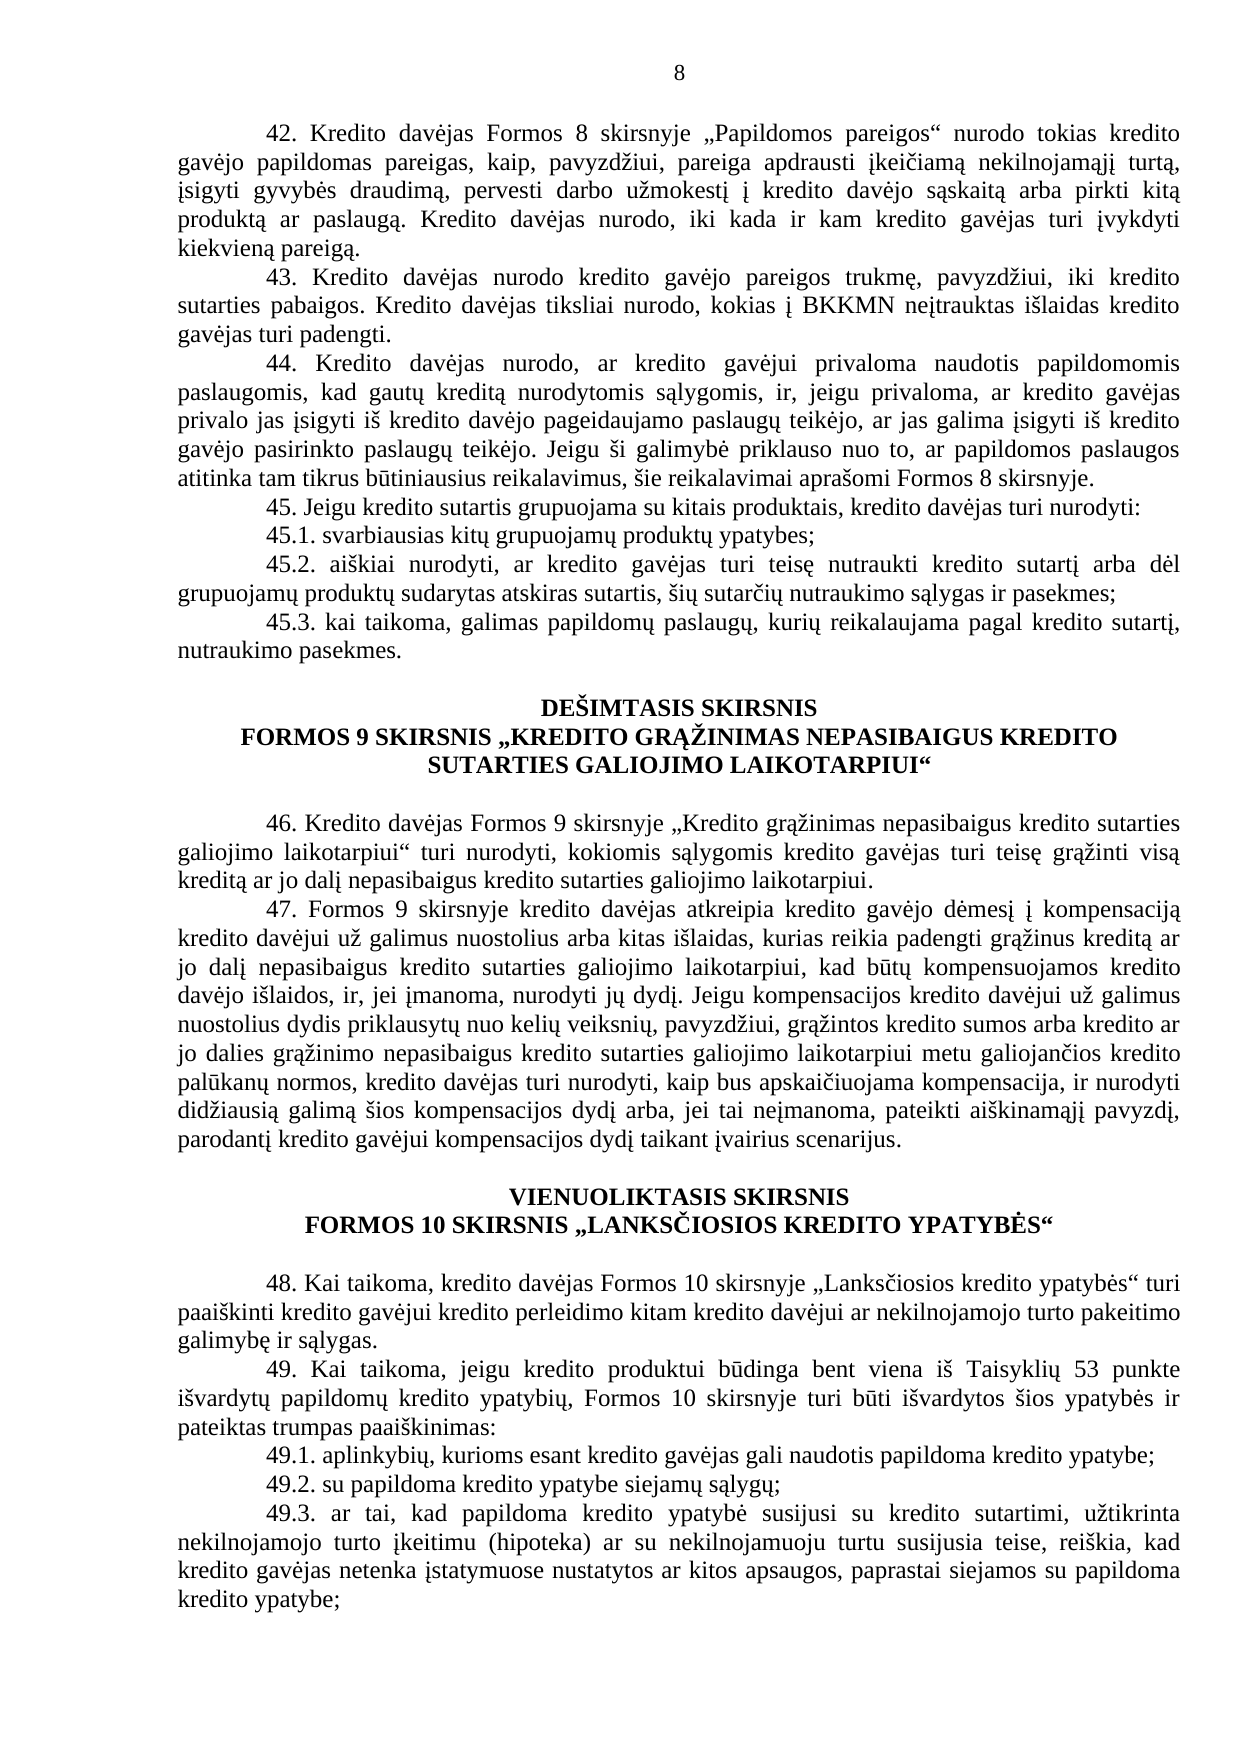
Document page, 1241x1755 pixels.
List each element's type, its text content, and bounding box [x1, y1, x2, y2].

text 43. Kredito davėjas nurodo kredito gavėjo pareigos trukmę, pavyzdžiui, iki kredito sutarties pabaigos. Kredito davėjas tiksliai nurodo, kokias į BKKMN neįtrauktas išlaidas kredito gavėjas turi padengti. [177, 262, 1181, 348]
text 44. Kredito davėjas nurodo, ar kredito gavėjui privaloma naudotis papildomomis paslaugomis, kad gautų kreditą nurodytomis sąlygomis, ir, jeigu privaloma, ar kredito gavėjas privalo jas įsigyti iš kredito davėjo pageidaujamo paslaugų teikėjo, ar jas galima įsigyti iš kredito gavėjo pasirinkto paslaugų teikėjo. Jeigu ši galimybė priklauso nuo to, ar papildomos paslaugos atitinka tam tikrus būtiniausius reikalavimus, šie reikalavimai aprašomi Formos 8 skirsnyje. [177, 348, 1181, 492]
text 49.2. su papildoma kredito ypatybe siejamų sąlygų; [177, 1469, 1181, 1498]
text 46. Kredito davėjas Formos 9 skirsnyje „Kredito grąžinimas nepasibaigus kredito sutarties galiojimo laikotarpiui“ turi nurodyti, kokiomis sąlygomis kredito gavėjas turi teisę grąžinti visą kreditą ar jo dalį nepasibaigus kredito sutarties galiojimo laikotarpiui. [177, 808, 1181, 894]
text 49.3. ar tai, kad papildoma kredito ypatybė susijusi su kredito sutartimi, užtikrinta nekilnojamojo turto įkeitimu (hipoteka) ar su nekilnojamuoju turtu susijusia teise, reiškia, kad kredito gavėjas netenka įstatymuose nustatytos ar kitos apsaugos, paprastai siejamos su papildoma kredito ypatybe; [177, 1498, 1181, 1613]
text 49. Kai taikoma, jeigu kredito produktui būdinga bent viena iš Taisyklių 53 punkte išvardytų papildomų kredito ypatybių, Formos 10 skirsnyje turi būti išvardytos šios ypatybės ir pateiktas trumpas paaiškinimas: [177, 1354, 1181, 1441]
text 42. Kredito davėjas Formos 8 skirsnyje „Papildomos pareigos“ nurodo tokias kredito gavėjo papildomas pareigas, kaip, pavyzdžiui, pareiga apdrausti įkeičiamą nekilnojamąjį turtą, įsigyti gyvybės draudimą, pervesti darbo užmokestį į kredito davėjo sąskaitą arba pirkti kitą produktą ar paslaugą. Kredito davėjas nurodo, iki kada ir kam kredito gavėjas turi įvykdyti kiekvieną pareigą. [177, 118, 1181, 262]
text 48. Kai taikoma, kredito davėjas Formos 10 skirsnyje „Lanksčiosios kredito ypatybės“ turi paaiškinti kredito gavėjui kredito perleidimo kitam kredito davėjui ar nekilnojamojo turto pakeitimo galimybę ir sąlygas. [177, 1268, 1181, 1354]
text VIENUOLIKTASIS SKIRSNIS [177, 1182, 1181, 1211]
text FORMOS 10 SKIRSNIS „LANKSČIOSIOS KREDITO YPATYBĖS“ [177, 1211, 1181, 1239]
text 45.2. aiškiai nurodyti, ar kredito gavėjas turi teisę nutraukti kredito sutartį arba dėl grupuojamų produktų sudarytas atskiras sutartis, šių sutarčių nutraukimo sąlygas ir pasekmes; [177, 549, 1181, 607]
text 45.1. svarbiausias kitų grupuojamų produktų ypatybes; [177, 521, 1181, 549]
text 45.3. kai taikoma, galimas papildomų paslaugų, kurių reikalaujama pagal kredito sutartį, nutraukimo pasekmes. [177, 607, 1181, 664]
text 45. Jeigu kredito sutartis grupuojama su kitais produktais, kredito davėjas turi nurodyti: [177, 492, 1181, 521]
text DEŠIMTASIS SKIRSNIS [177, 693, 1181, 722]
text 49.1. aplinkybių, kurioms esant kredito gavėjas gali naudotis papildoma kredito ypatybe; [177, 1441, 1181, 1469]
text 47. Formos 9 skirsnyje kredito davėjas atkreipia kredito gavėjo dėmesį į kompensaciją kredito davėjui už galimus nuostolius arba kitas išlaidas, kurias reikia padengti grąžinus kreditą ar jo dalį nepasibaigus kredito sutarties galiojimo laikotarpiui, kad būtų kompensuojamos kredito davėjo išlaidos, ir, jei įmanoma, nurodyti jų dydį. Jeigu kompensacijos kredito davėjui už galimus nuostolius dydis priklausytų nuo kelių veiksnių, pavyzdžiui, grąžintos kredito sumos arba kredito ar jo dalies grąžinimo nepasibaigus kredito sutarties galiojimo laikotarpiui metu galiojančios kredito palūkanų normos, kredito davėjas turi nurodyti, kaip bus apskaičiuojama kompensacija, ir nurodyti didžiausią galimą šios kompensacijos dydį arba, jei tai neįmanoma, pateikti aiškinamąjį pavyzdį, parodantį kredito gavėjui kompensacijos dydį taikant įvairius scenarijus. [177, 894, 1181, 1153]
text FORMOS 9 SKIRSNIS „KREDITO GRĄŽINIMAS NEPASIBAIGUS KREDITO SUTARTIES GALIOJIMO LAIKOTARPIUI“ [177, 722, 1181, 779]
